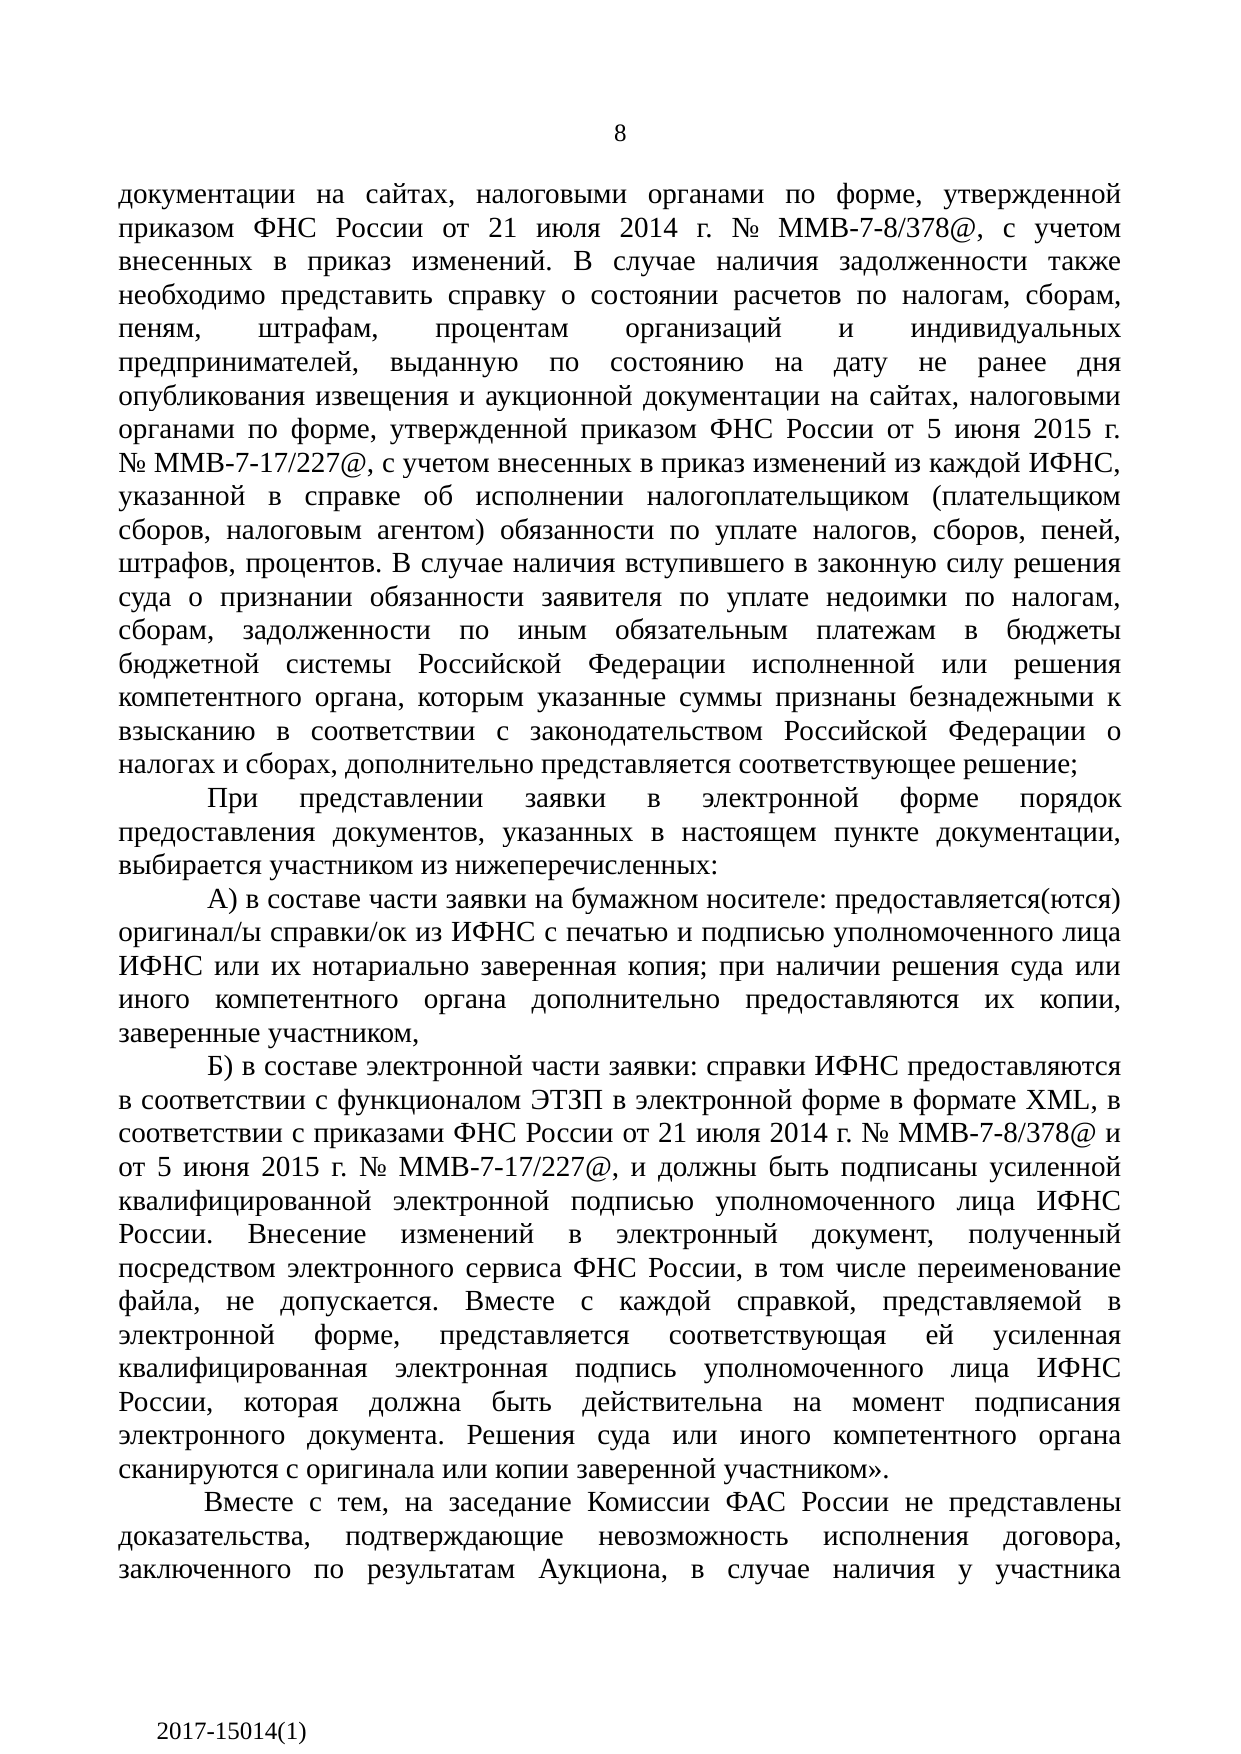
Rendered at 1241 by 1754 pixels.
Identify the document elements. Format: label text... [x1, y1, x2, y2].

text Б) в составе электронной части заявки: справки ИФНС предоставляются в соответствии с функционалом ЭТЗП в электронной форме в формате XML, в соответствии с приказами ФНС России от 21 июля 2014 г. № ММВ-7-8/378@ и от 5 июня 2015 г. № ММВ-7-17/227@, и должны быть подписаны усиленной квалифицированной электронной подписью уполномоченного лица ИФНС России. Внесение изменений в электронный документ, полученный посредством электронного сервиса ФНС России, в том числе переименование файла, не допускается. Вместе с каждой справкой, представляемой в электронной форме, представляется соответствующая ей усиленная квалифицированная электронная подпись уполномоченного лица ИФНС России, которая должна быть действительна на момент подписания электронного документа. Решения суда или иного компетентного органа сканируются с оригинала или копии заверенной участником». [118, 1048, 1122, 1484]
text При представлении заявки в электронной форме порядок предоставления документов, указанных в настоящем пункте документации, выбирается участником из нижеперечисленных: [118, 780, 1122, 881]
text А) в составе части заявки на бумажном носителе: предоставляется(ются) оригинал/ы справки/ок из ИФНС с печатью и подписью уполномоченного лица ИФНС или их нотариально заверенная копия; при наличии решения суда или иного компетентного органа дополнительно предоставляются их копии, заверенные участником, [118, 881, 1122, 1048]
text документации на сайтах, налоговыми органами по форме, утвержденной приказом ФНС России от 21 июля 2014 г. № ММВ-7-8/378@, с учетом внесенных в приказ изменений. В случае наличия задолженности также необходимо представить справку о состоянии расчетов по налогам, сборам, пеням, штрафам, процентам организаций и индивидуальных предпринимателей, выданную по состоянию на дату не ранее дня опубликования извещения и аукционной документации на сайтах, налоговыми органами по форме, утвержденной приказом ФНС России от 5 июня 2015 г. № ММВ-7-17/227@, с учетом внесенных в приказ изменений из каждой ИФНС, указанной в справке об исполнении налогоплательщиком (плательщиком сборов, налоговым агентом) обязанности по уплате налогов, сборов, пеней, штрафов, процентов. В случае наличия вступившего в законную силу решения суда о признании обязанности заявителя по уплате недоимки по налогам, сборам, задолженности по иным обязательным платежам в бюджеты бюджетной системы Российской Федерации исполненной или решения компетентного органа, которым указанные суммы признаны безнадежными к взысканию в соответствии с законодательством Российской Федерации о налогах и сборах, дополнительно представляется соответствующее решение; [118, 176, 1122, 780]
text Вместе с тем, на заседание Комиссии ФАС России не представлены доказательства, подтверждающие невозможность исполнения договора, заключенного по результатам Аукциона, в случае наличия у участника [118, 1484, 1122, 1585]
